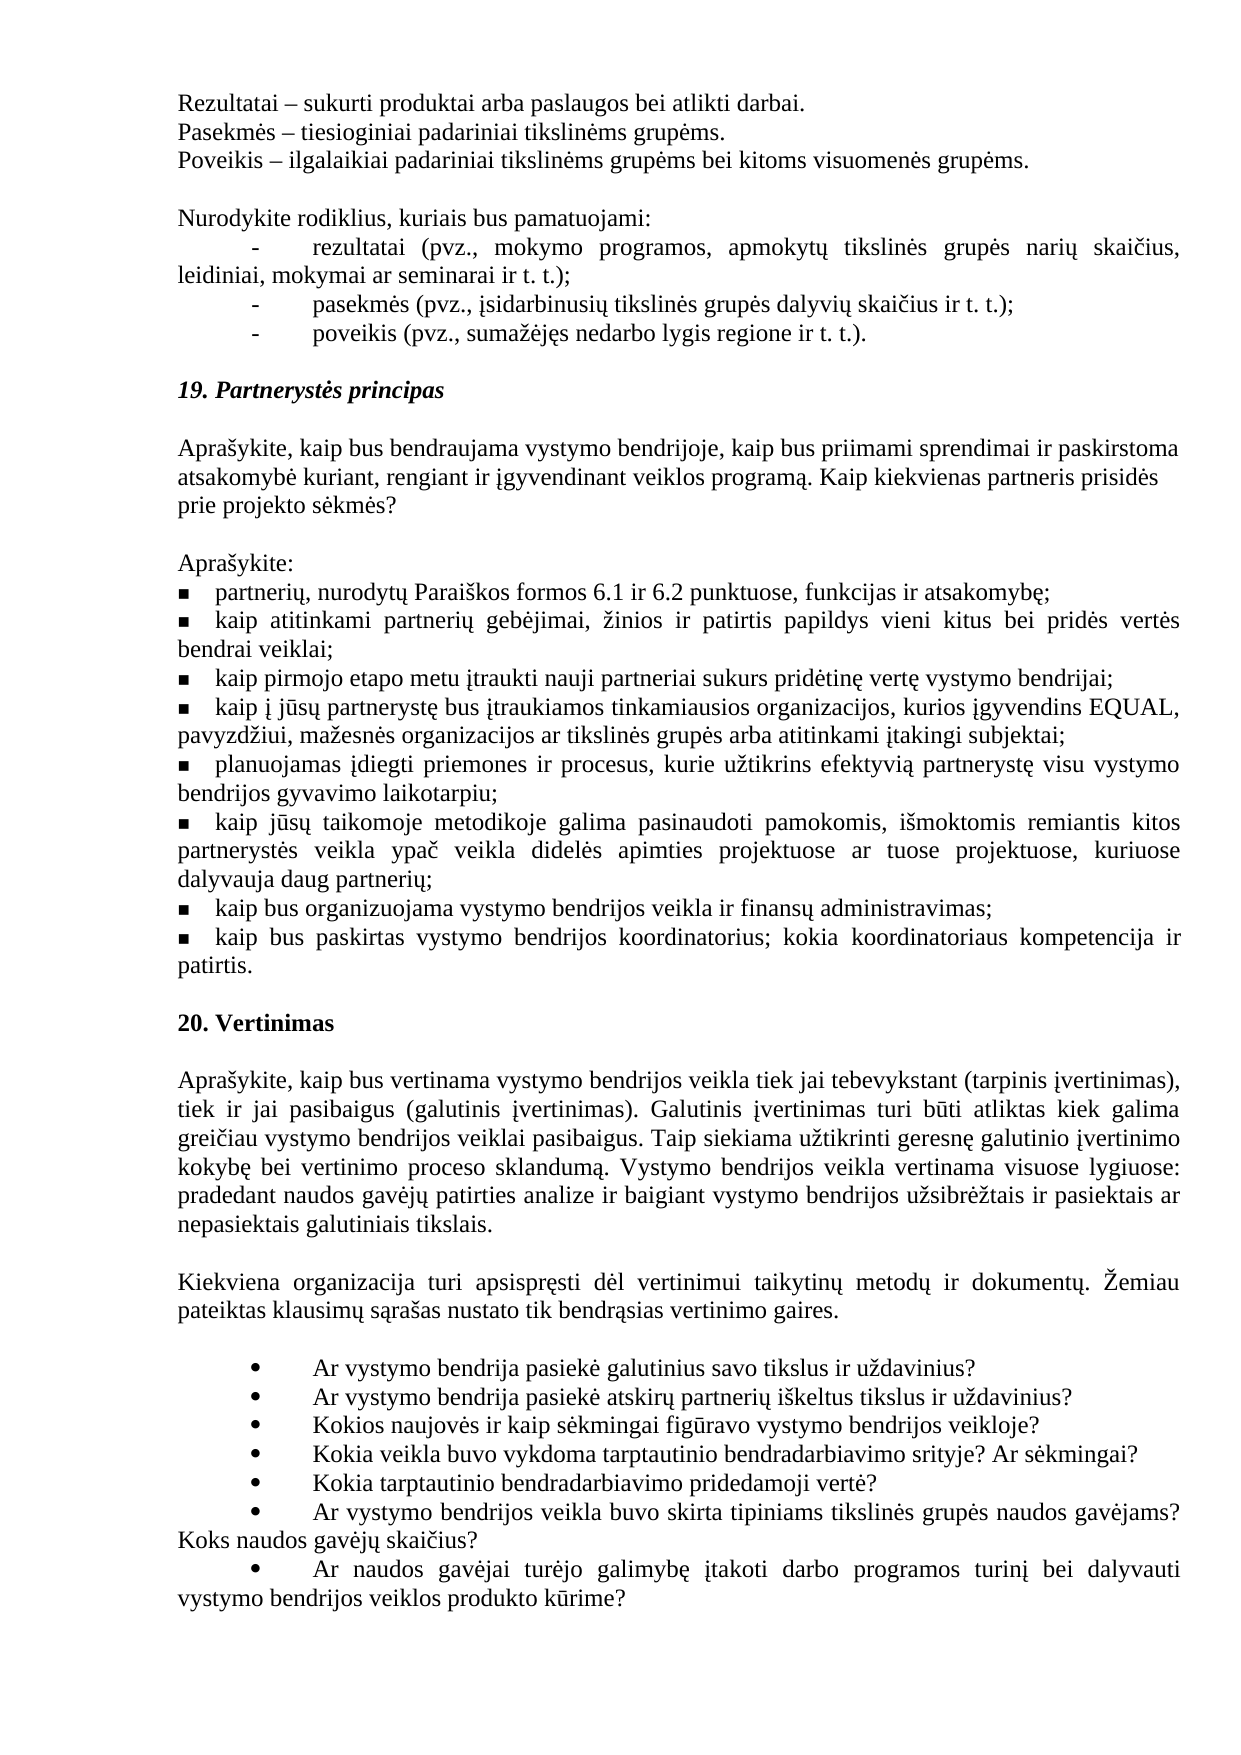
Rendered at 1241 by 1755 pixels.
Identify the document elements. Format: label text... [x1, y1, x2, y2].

text 20. Vertinimas [177, 1008, 1181, 1037]
text Kiekviena organizacija turi apsispręsti dėl vertinimui taikytinų metodų ir dokumentų. Žemiau pateiktas klausimų sąrašas nustato tik bendrąsias vertinimo gaires. [177, 1267, 1181, 1324]
text - pasekmės (pvz., įsidarbinusių tikslinės grupės dalyvių skaičius ir t. t.); [177, 289, 1181, 318]
text - poveikis (pvz., sumažėjęs nedarbo lygis regione ir t. t.). [177, 318, 1181, 347]
text Poveikis – ilgalaikiai padariniai tikslinėms grupėms bei kitoms visuomenės grupėms. [177, 145, 1181, 174]
text  kaip bus organizuojama vystymo bendrijos veikla ir finansų administravimas; [177, 893, 1181, 922]
text  Kokia veikla buvo vykdoma tarptautinio bendradarbiavimo srityje? Ar sėkmingai? [177, 1439, 1181, 1468]
text  kaip į jūsų partnerystę bus įtraukiamos tinkamiausios organizacijos, kurios įgyvendins EQUAL, pavyzdžiui, mažesnės organizacijos ar tikslinės grupės arba atitinkami įtakingi subjektai; [177, 692, 1181, 749]
text  Kokia tarptautinio bendradarbiavimo pridedamoji vertė? [177, 1468, 1181, 1497]
text  planuojamas įdiegti priemones ir procesus, kurie užtikrins efektyvią partnerystę visu vystymo bendrijos gyvavimo laikotarpiu; [177, 749, 1181, 807]
text  kaip jūsų taikomoje metodikoje galima pasinaudoti pamokomis, išmoktomis remiantis kitos partnerystės veikla ypač veikla didelės apimties projektuose ar tuose projektuose, kuriuose dalyvauja daug partnerių; [177, 807, 1181, 893]
text Rezultatai – sukurti produktai arba paslaugos bei atlikti darbai. [177, 88, 1181, 117]
text Nurodykite rodiklius, kuriais bus pamatuojami: [177, 203, 1181, 232]
text  Kokios naujovės ir kaip sėkmingai figūravo vystymo bendrijos veikloje? [177, 1410, 1181, 1439]
text  Ar vystymo bendrija pasiekė galutinius savo tikslus ir uždavinius? [177, 1353, 1181, 1382]
text - rezultatai (pvz., mokymo programos, apmokytų tikslinės grupės narių skaičius, leidiniai, mokymai ar seminarai ir t. t.); [177, 232, 1181, 289]
text  Ar vystymo bendrija pasiekė atskirų partnerių iškeltus tikslus ir uždavinius? [177, 1382, 1181, 1410]
text Aprašykite: [177, 548, 1181, 577]
text 19. Partnerystės principas [177, 375, 1181, 404]
text Aprašykite, kaip bus bendraujama vystymo bendrijoje, kaip bus priimami sprendimai ir paskirstoma atsakomybė kuriant, rengiant ir įgyvendinant veiklos programą. Kaip kiekvienas partneris prisidės prie projekto sėkmės? [177, 433, 1181, 519]
text  kaip pirmojo etapo metu įtraukti nauji partneriai sukurs pridėtinę vertę vystymo bendrijai; [177, 663, 1181, 692]
text  kaip bus paskirtas vystymo bendrijos koordinatorius; kokia koordinatoriaus kompetencija ir patirtis. [177, 922, 1181, 979]
text  kaip atitinkami partnerių gebėjimai, žinios ir patirtis papildys vieni kitus bei pridės vertės bendrai veiklai; [177, 605, 1181, 663]
text  Ar vystymo bendrijos veikla buvo skirta tipiniams tikslinės grupės naudos gavėjams? Koks naudos gavėjų skaičius? [177, 1497, 1181, 1554]
text Aprašykite, kaip bus vertinama vystymo bendrijos veikla tiek jai tebevykstant (tarpinis įvertinimas), tiek ir jai pasibaigus (galutinis įvertinimas). Galutinis įvertinimas turi būti atliktas kiek galima greičiau vystymo bendrijos veiklai pasibaigus. Taip siekiama užtikrinti geresnę galutinio įvertinimo kokybę bei vertinimo proceso sklandumą. Vystymo bendrijos veikla vertinama visuose lygiuose: pradedant naudos gavėjų patirties analize ir baigiant vystymo bendrijos užsibrėžtais ir pasiektais ar nepasiektais galutiniais tikslais. [177, 1065, 1181, 1238]
text  Ar naudos gavėjai turėjo galimybę įtakoti darbo programos turinį bei dalyvauti vystymo bendrijos veiklos produkto kūrime? [177, 1554, 1181, 1612]
text  partnerių, nurodytų Paraiškos formos 6.1 ir 6.2 punktuose, funkcijas ir atsakomybę; [177, 577, 1181, 605]
text Pasekmės – tiesioginiai padariniai tikslinėms grupėms. [177, 117, 1181, 145]
